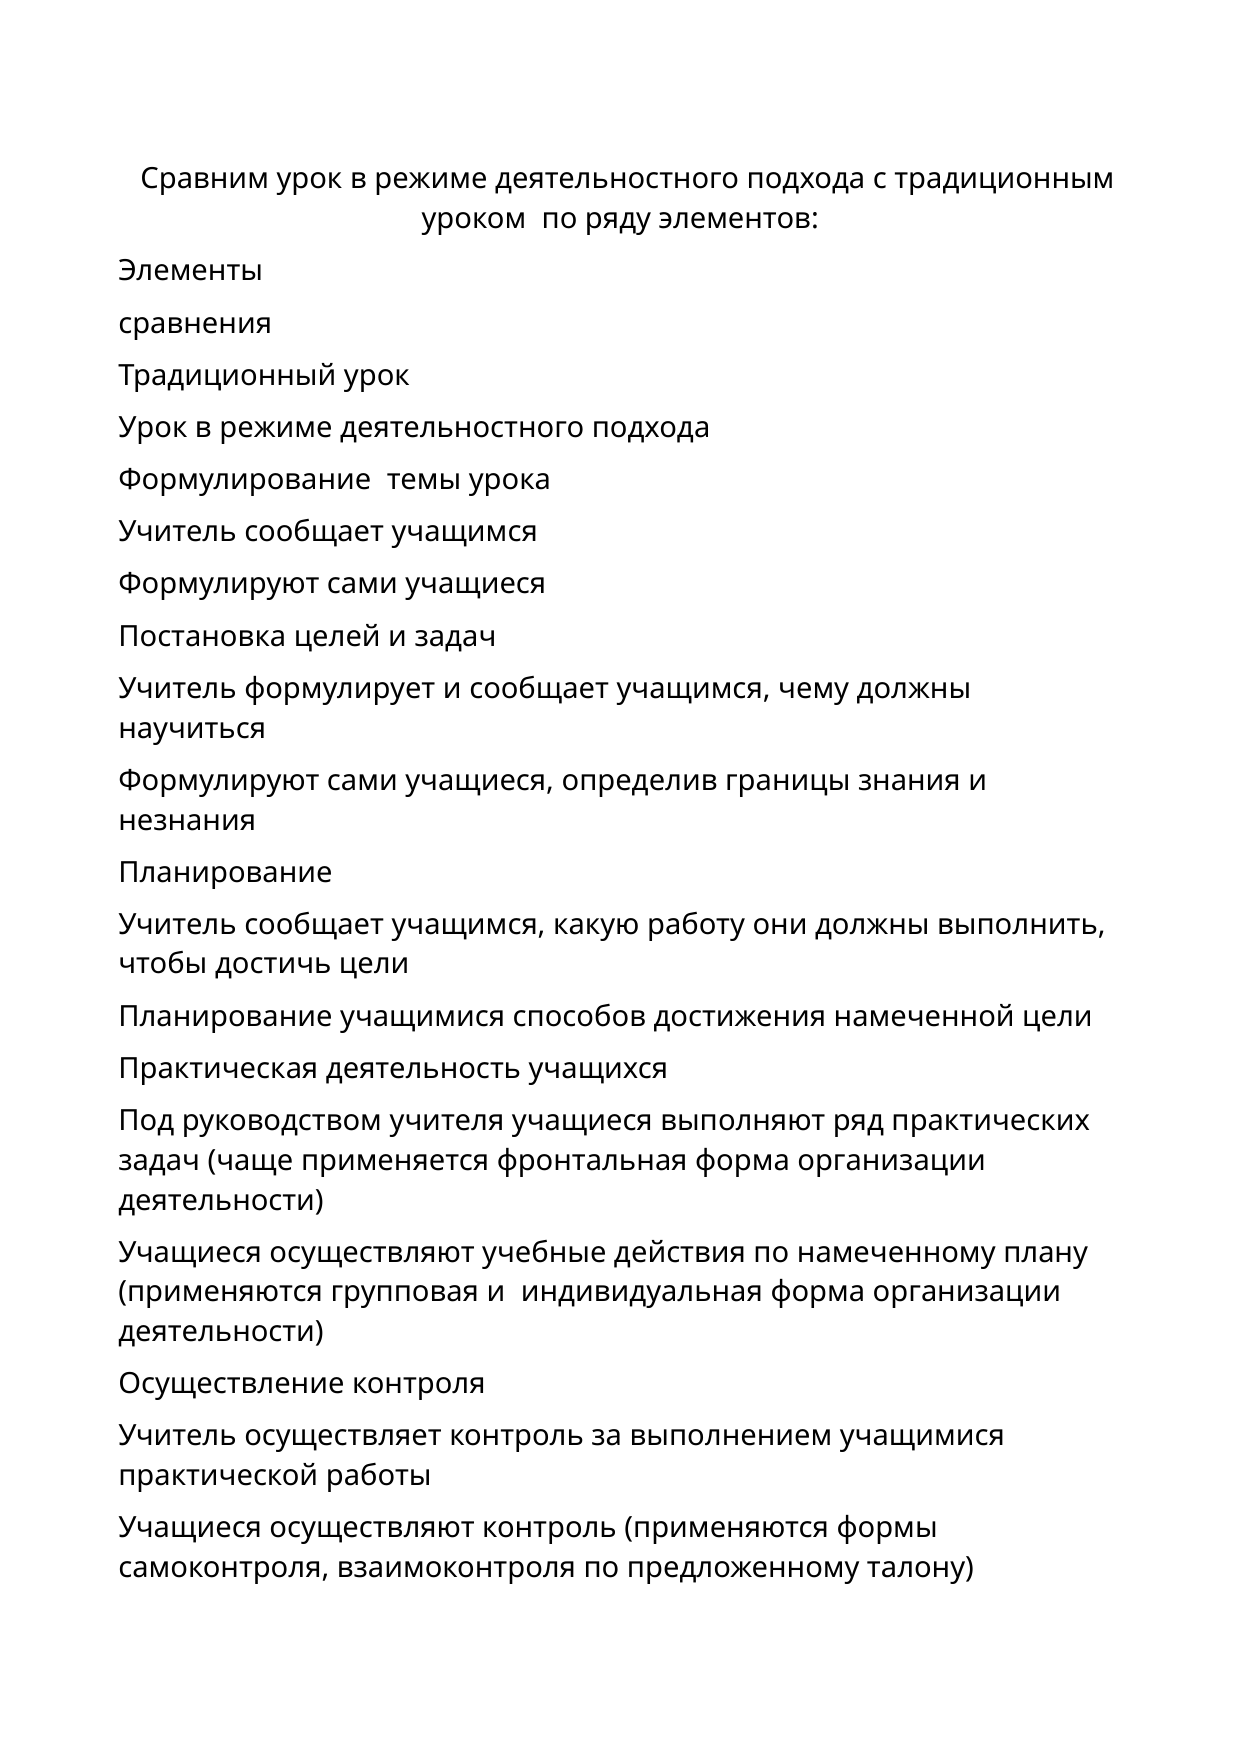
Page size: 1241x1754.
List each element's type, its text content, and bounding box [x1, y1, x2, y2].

text Планирование [118, 851, 1122, 891]
text Учитель сообщает учащимся, какую работу они должны выполнить, чтобы достичь цели [118, 903, 1122, 982]
text Учитель сообщает учащимся [118, 511, 1122, 550]
text Практическая деятельность учащихся [118, 1047, 1122, 1087]
text Под руководством учителя учащиеся выполняют ряд практических задач (чаще применяется фронтальная форма организации деятельности) [118, 1099, 1122, 1218]
text Учитель формулирует и сообщает учащимся, чему должны научиться [118, 667, 1122, 747]
text Элементы [118, 250, 1122, 289]
text Учитель осуществляет контроль за выполнением учащимися практической работы [118, 1415, 1122, 1494]
text Формулируют сами учащиеся [118, 563, 1122, 602]
text Учащиеся осуществляют контроль (применяются формы самоконтроля, взаимоконтроля по предложенному талону) [118, 1507, 1122, 1586]
text Формулируют сами учащиеся, определив границы знания и незнания [118, 759, 1122, 838]
text Постановка целей и задач [118, 615, 1122, 655]
text Формулирование темы урока [118, 458, 1122, 498]
text Урок в режиме деятельностного подхода [118, 406, 1122, 446]
text Осуществление контроля [118, 1362, 1122, 1402]
text Учащиеся осуществляют учебные действия по намеченному плану (применяются групповая и индивидуальная форма организации деятельности) [118, 1231, 1122, 1350]
text сравнения [118, 302, 1122, 342]
text Традиционный урок [118, 354, 1122, 394]
text Планирование учащимися способов достижения намеченной цели [118, 995, 1122, 1035]
text Сравним урок в режиме деятельностного подхода с традиционным уроком по ряду элементов: [118, 118, 1122, 237]
